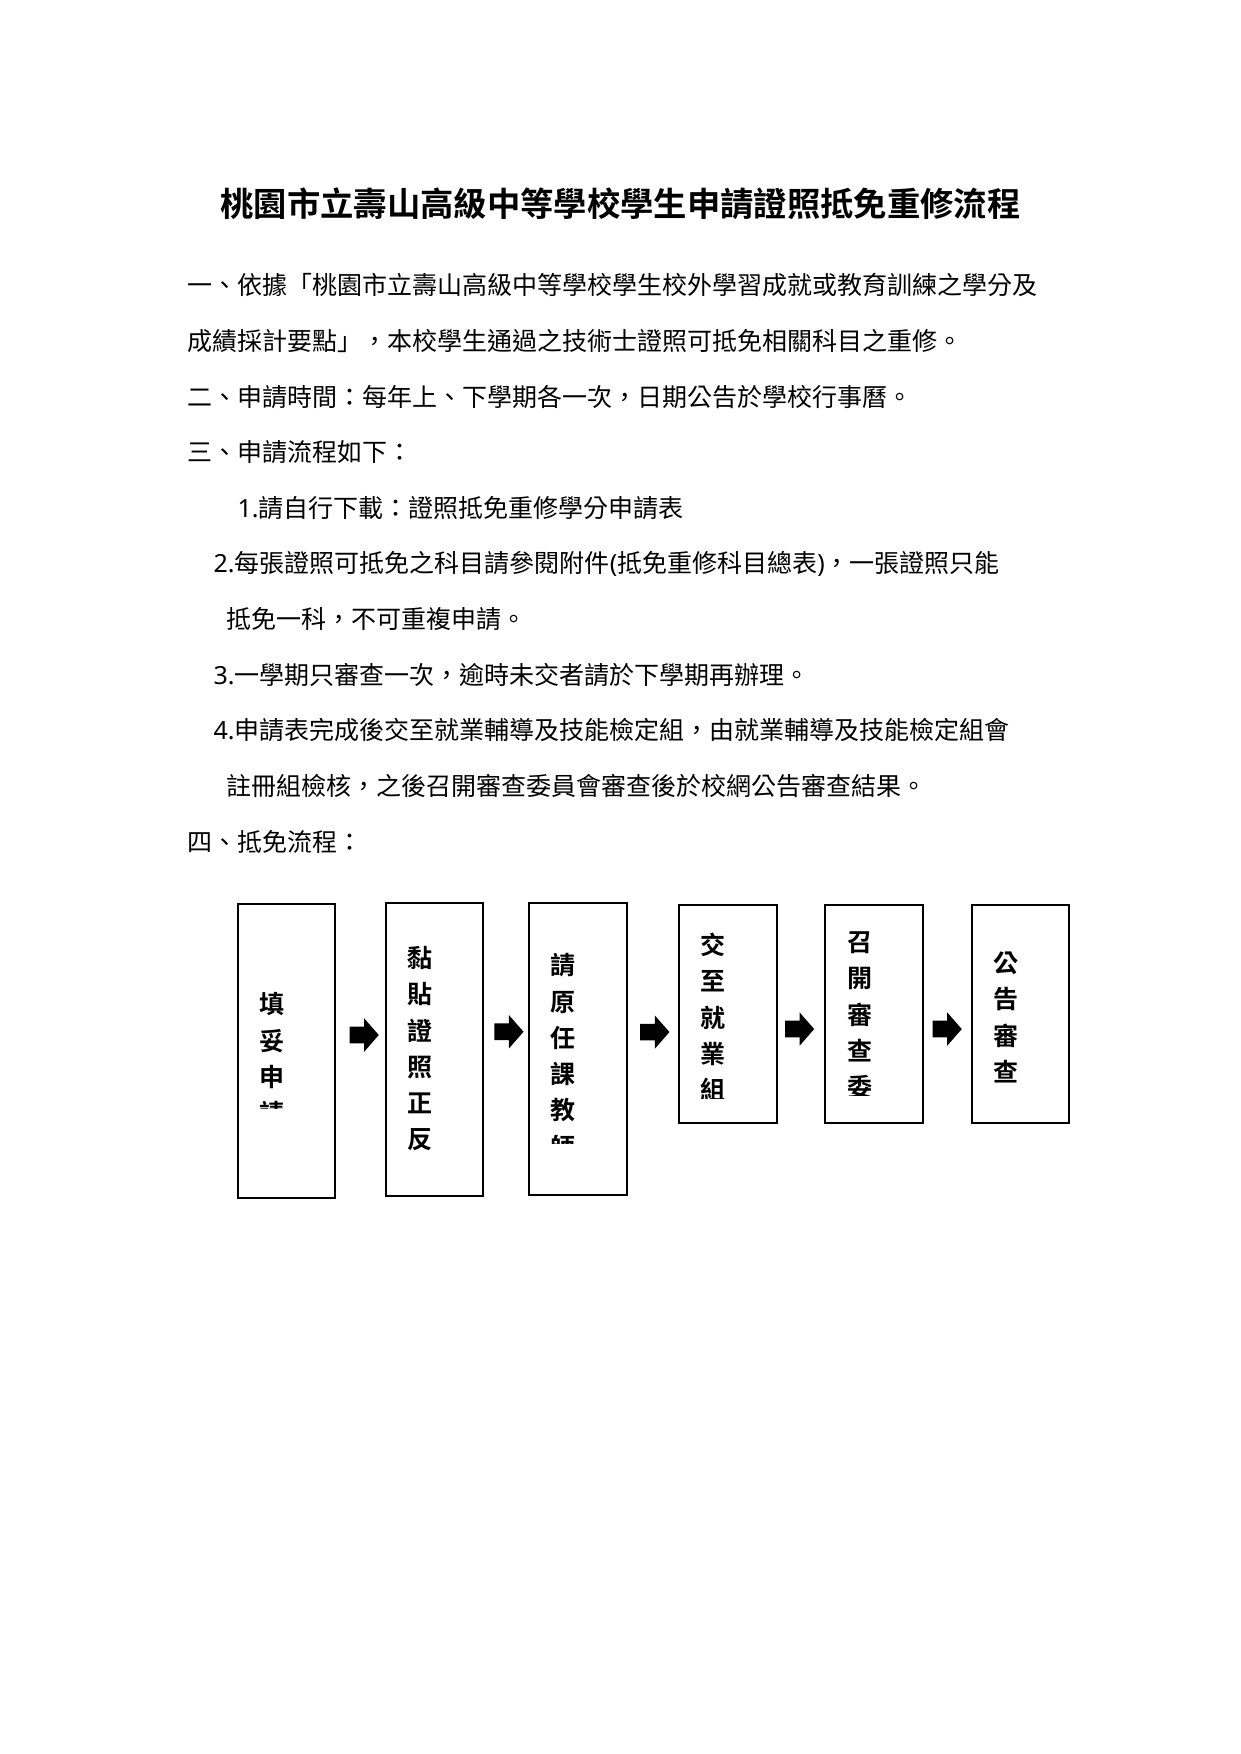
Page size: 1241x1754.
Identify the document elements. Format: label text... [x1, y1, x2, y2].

text 交至就業組辦理 [701, 939, 718, 953]
text 請原任課教師簽章 [551, 946, 598, 1143]
text 4.申請表完成後交至就業輔導及技能檢定組，由就業輔導及技能檢定組會 [187, 710, 1053, 748]
text 桃園市立壽山高級中等學校學生申請證照抵免重修流程 [187, 164, 1053, 239]
text 3.一學期只審查一次，逾時未交者請於下學期再辦理。 [187, 654, 1053, 692]
text 填妥申請表 [259, 985, 307, 1109]
text 黏貼證照正反面影本 [407, 938, 455, 1161]
text 四、抵免流程： [187, 821, 1053, 859]
text 召開審查委員會 [847, 923, 895, 1096]
text 交至就業組辦理 [701, 926, 748, 1099]
text 2.每張證照可抵免之科目請參閱附件(抵免重修科目總表)，一張證照只能 [187, 543, 1053, 581]
text 二、申請時間：每年上、下學期各一次，日期公告於學校行事曆。 [187, 376, 1053, 414]
text 註冊組檢核，之後召開審查委員會審查後於校網公告審查結果。 [187, 766, 1053, 803]
text 抵免一科，不可重複申請。 [187, 599, 1053, 636]
text 1.請自行下載：證照抵免重修學分申請表 [187, 488, 1053, 525]
text 三、申請流程如下： [187, 432, 1053, 469]
text 公告審查結果 [993, 943, 1041, 1092]
text 一、依據「桃園市立壽山高級中等學校學生校外學習成就或教育訓練之學分及成績採計要點」，本校學生通過之技術士證照可抵免相關科目之重修。 [187, 264, 1053, 358]
